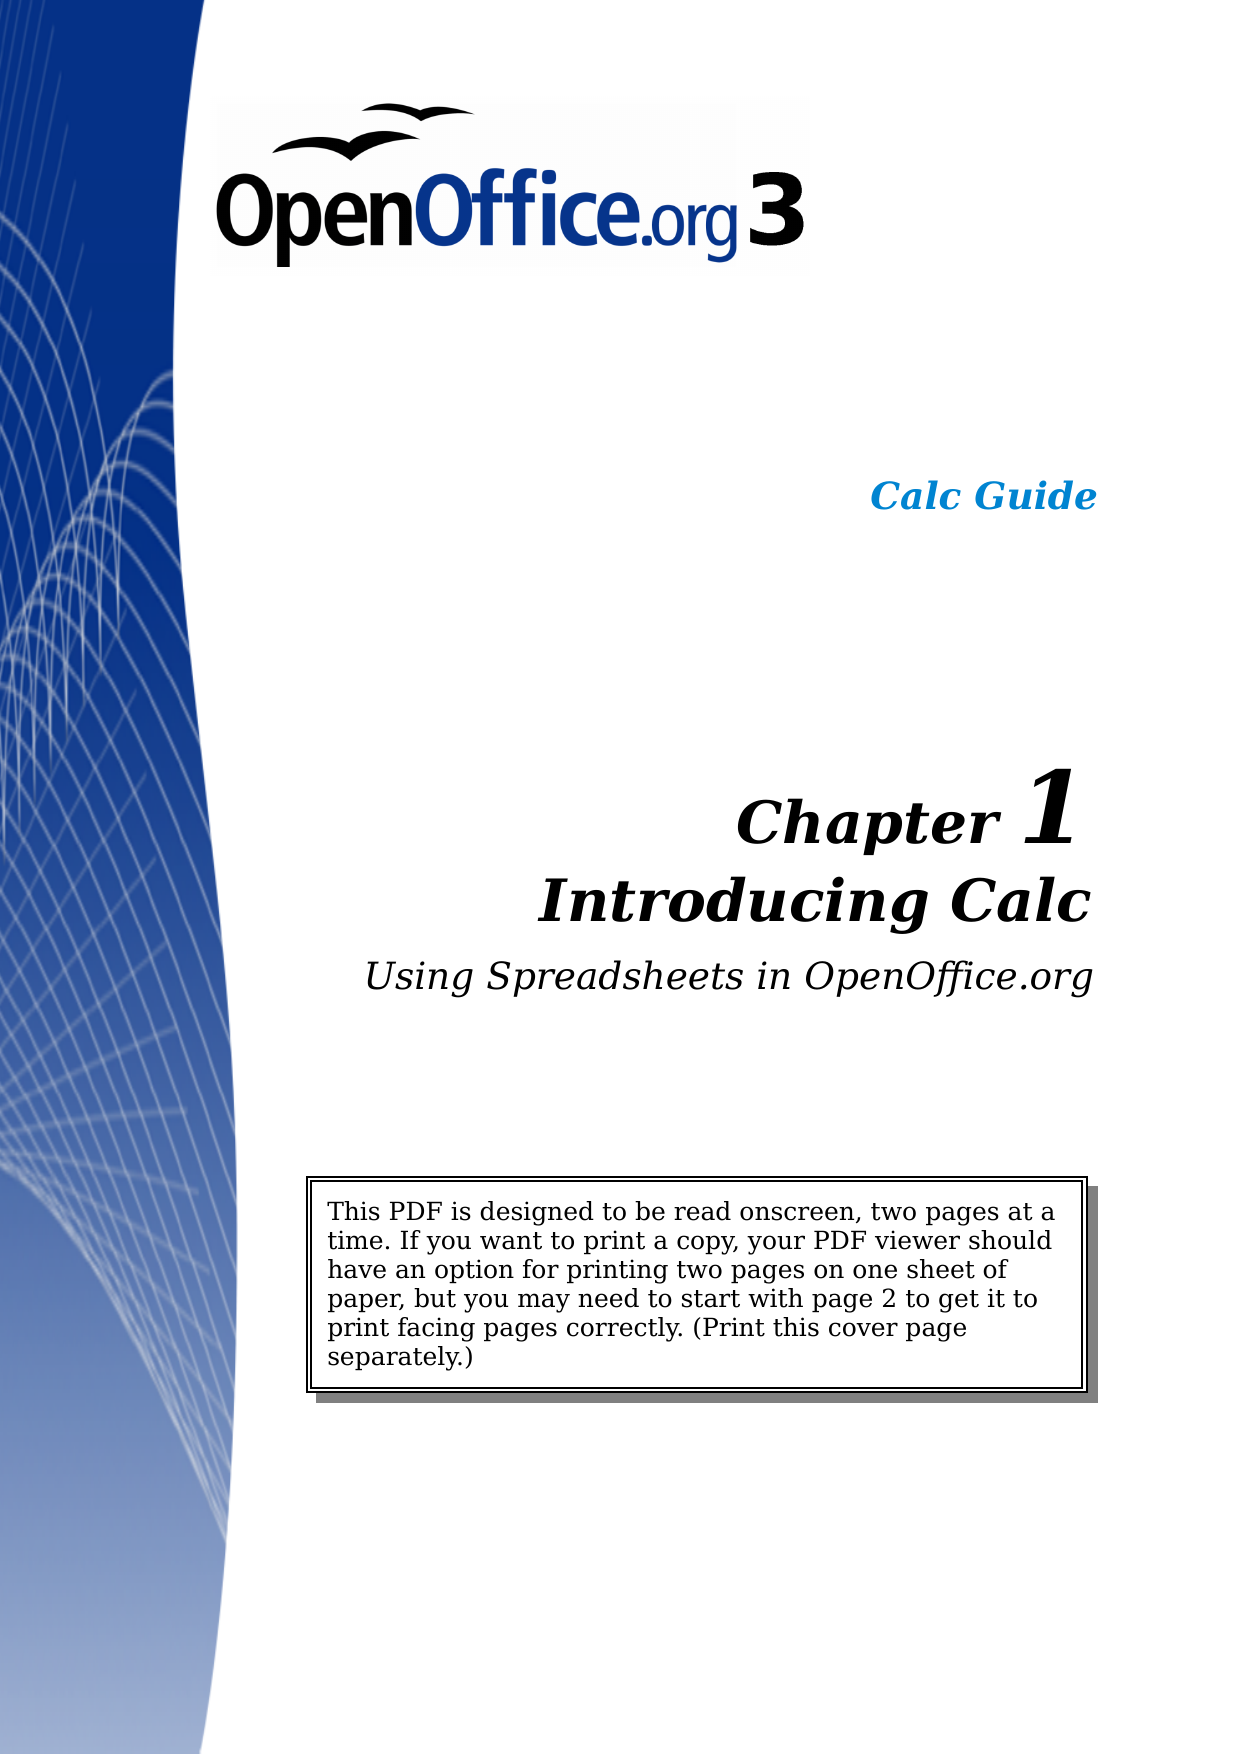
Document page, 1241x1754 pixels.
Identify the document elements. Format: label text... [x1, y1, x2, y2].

subtitle Chapter 1 Introducing Calc [249, 749, 1098, 935]
subtitle Using Spreadsheets in OpenOffice.org [249, 955, 1098, 998]
text Calc Guide [249, 474, 1098, 518]
text This PDF is designed to be read onscreen, two pages at a time. If you want to print a copy, your PDF viewer should have an option for printing two pages on one sheet of paper, but you may need to start with page 2 to get it to print facing pages correctly. (Print this cover page separately.) [308, 1178, 1086, 1391]
picture [0, 0, 811, 1754]
